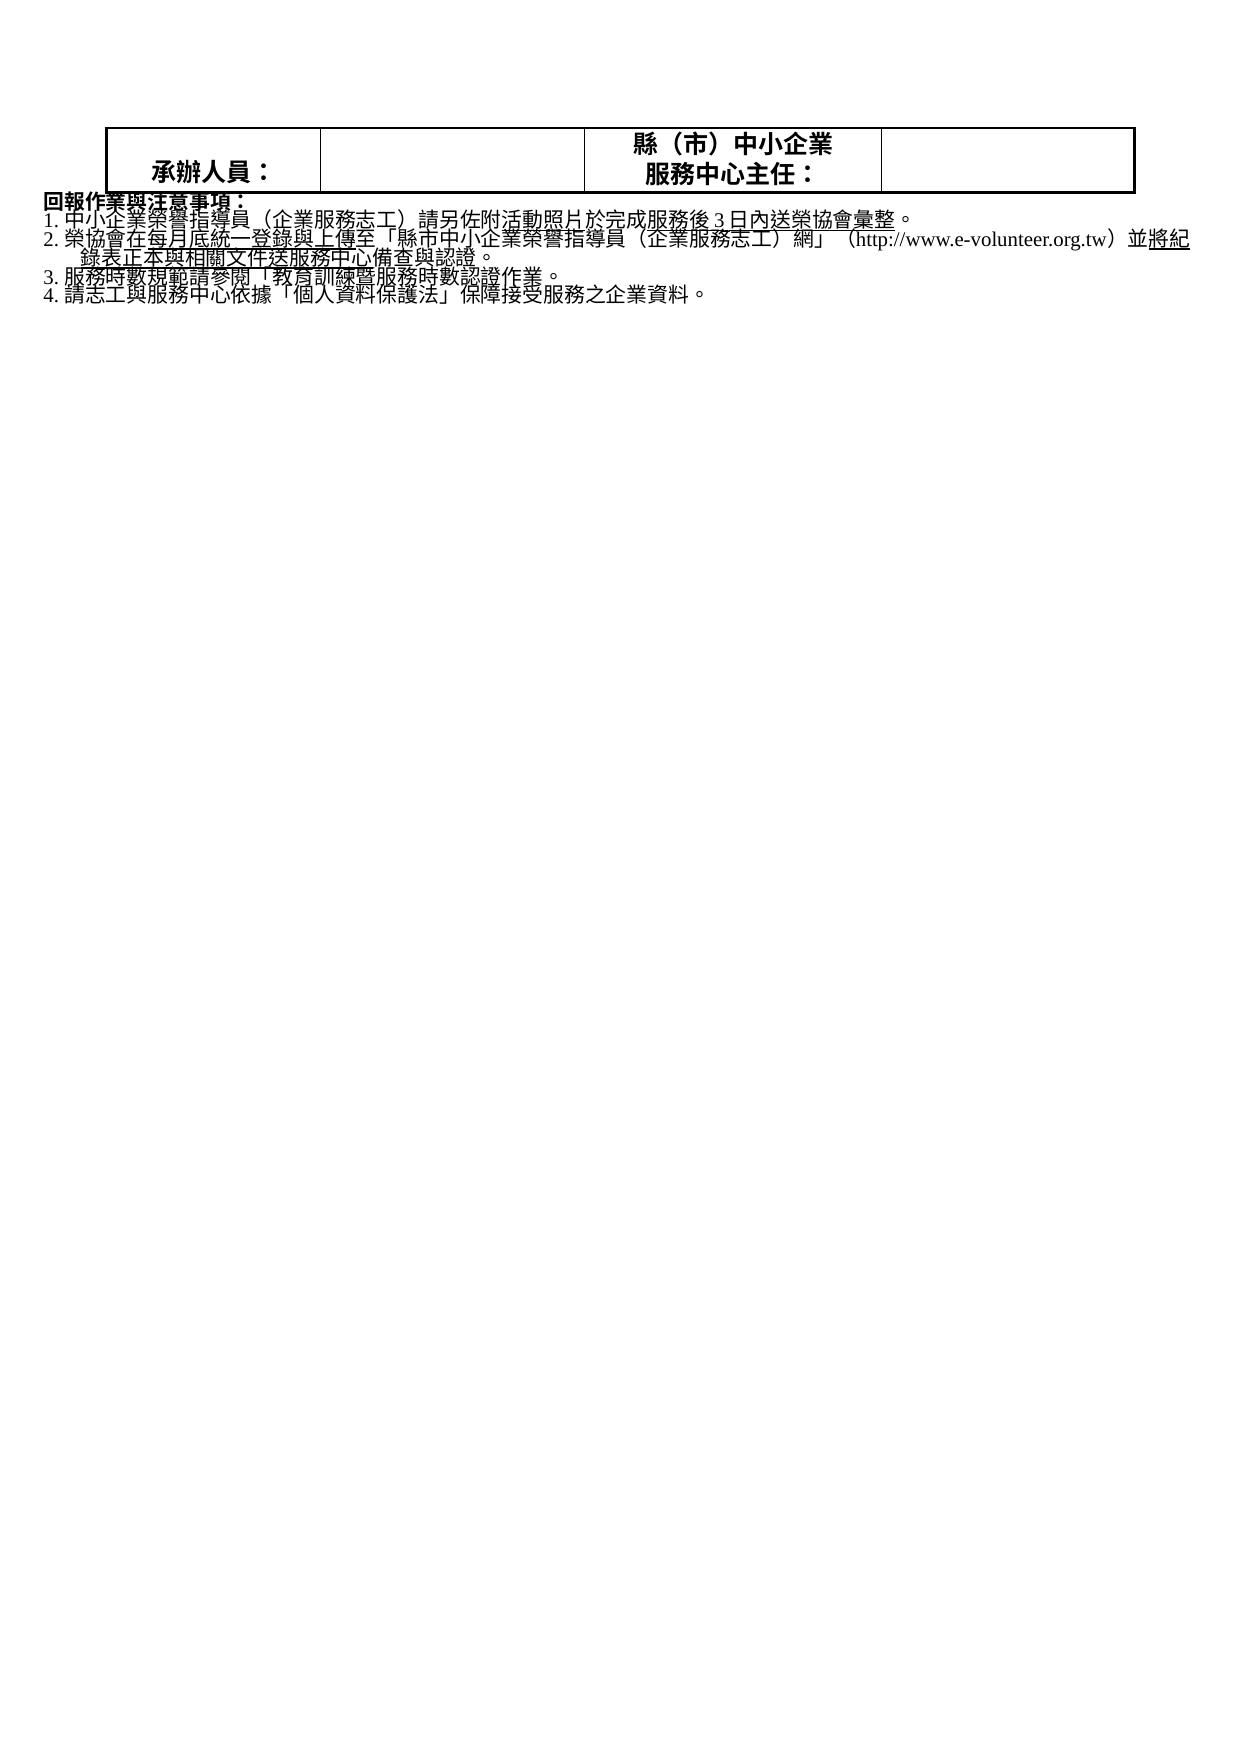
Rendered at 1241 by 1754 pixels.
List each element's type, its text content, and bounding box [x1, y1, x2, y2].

text 1. 中小企業榮譽指導員（企業服務志工）請另佐附活動照片於完成服務後3日內送榮協會彙整。 [325, 213, 402, 232]
text 3. 服務時數規範請參閱「教育訓練暨服務時數認證作業。 [350, 269, 383, 288]
text 回報作業與注意事項： [43, 194, 75, 213]
text 2. 榮協會在每月底統一登錄與上傳至「縣市中小企業榮譽指導員（企業服務志工）網」（http://www.e-volunteer.org.tw）並將紀錄表正本與相關文件送服務中心備查與認證。 [43, 232, 97, 269]
table_cell [321, 129, 584, 191]
text 回報作業與注意事項： [117, 194, 132, 213]
text 2. 榮協會在每月底統一登錄與上傳至「縣市中小企業榮譽指導員（企業服務志工）網」（http://www.e-volunteer.org.tw）並將紀錄表正本與相關文件送服務中心備查與認證。 [92, 232, 183, 267]
text 3. 服務時數規範請參閱「教育訓練暨服務時數認證作業。 [243, 269, 289, 288]
text 回報作業與注意事項： [200, 194, 220, 213]
text 2. 榮協會在每月底統一登錄與上傳至「縣市中小企業榮譽指導員（企業服務志工）網」（http://www.e-volunteer.org.tw）並將紀錄表正本與相關文件送服務中心備查與認證。 [341, 232, 1197, 269]
text 3. 服務時數規範請參閱「教育訓練暨服務時數認證作業。 [76, 269, 151, 288]
text 3. 服務時數規範請參閱「教育訓練暨服務時數認證作業。 [286, 269, 324, 288]
text 1. 中小企業榮譽指導員（企業服務志工）請另佐附活動照片於完成服務後3日內送榮協會彙整。 [537, 213, 643, 232]
text 1. 中小企業榮譽指導員（企業服務志工）請另佐附活動照片於完成服務後3日內送榮協會彙整。 [701, 213, 1197, 232]
table_cell 縣（市）中小企業 服務中心主任： [585, 129, 881, 191]
text 4. 請志工與服務中心依據「個人資料保護法」保障接受服務之企業資料。 [43, 288, 1197, 307]
text 3. 服務時數規範請參閱「教育訓練暨服務時數認證作業。 [533, 269, 1197, 288]
table_cell 承辦人員： [108, 129, 320, 191]
table_cell [882, 129, 1133, 191]
text 1. 中小企業榮譽指導員（企業服務志工）請另佐附活動照片於完成服務後3日內送榮協會彙整。 [400, 213, 490, 232]
text 3. 服務時數規範請參閱「教育訓練暨服務時數認證作業。 [388, 269, 434, 288]
text 1. 中小企業榮譽指導員（企業服務志工）請另佐附活動照片於完成服務後3日內送榮協會彙整。 [43, 213, 324, 232]
text 回報作業與注意事項： [225, 194, 1197, 213]
text 回報作業與注意事項： [75, 194, 114, 213]
text 回報作業與注意事項： [141, 194, 160, 213]
text 3. 服務時數規範請參閱「教育訓練暨服務時數認證作業。 [432, 269, 506, 288]
text 3. 服務時數規範請參閱「教育訓練暨服務時數認證作業。 [181, 269, 248, 288]
text 回報作業與注意事項： [162, 194, 198, 213]
